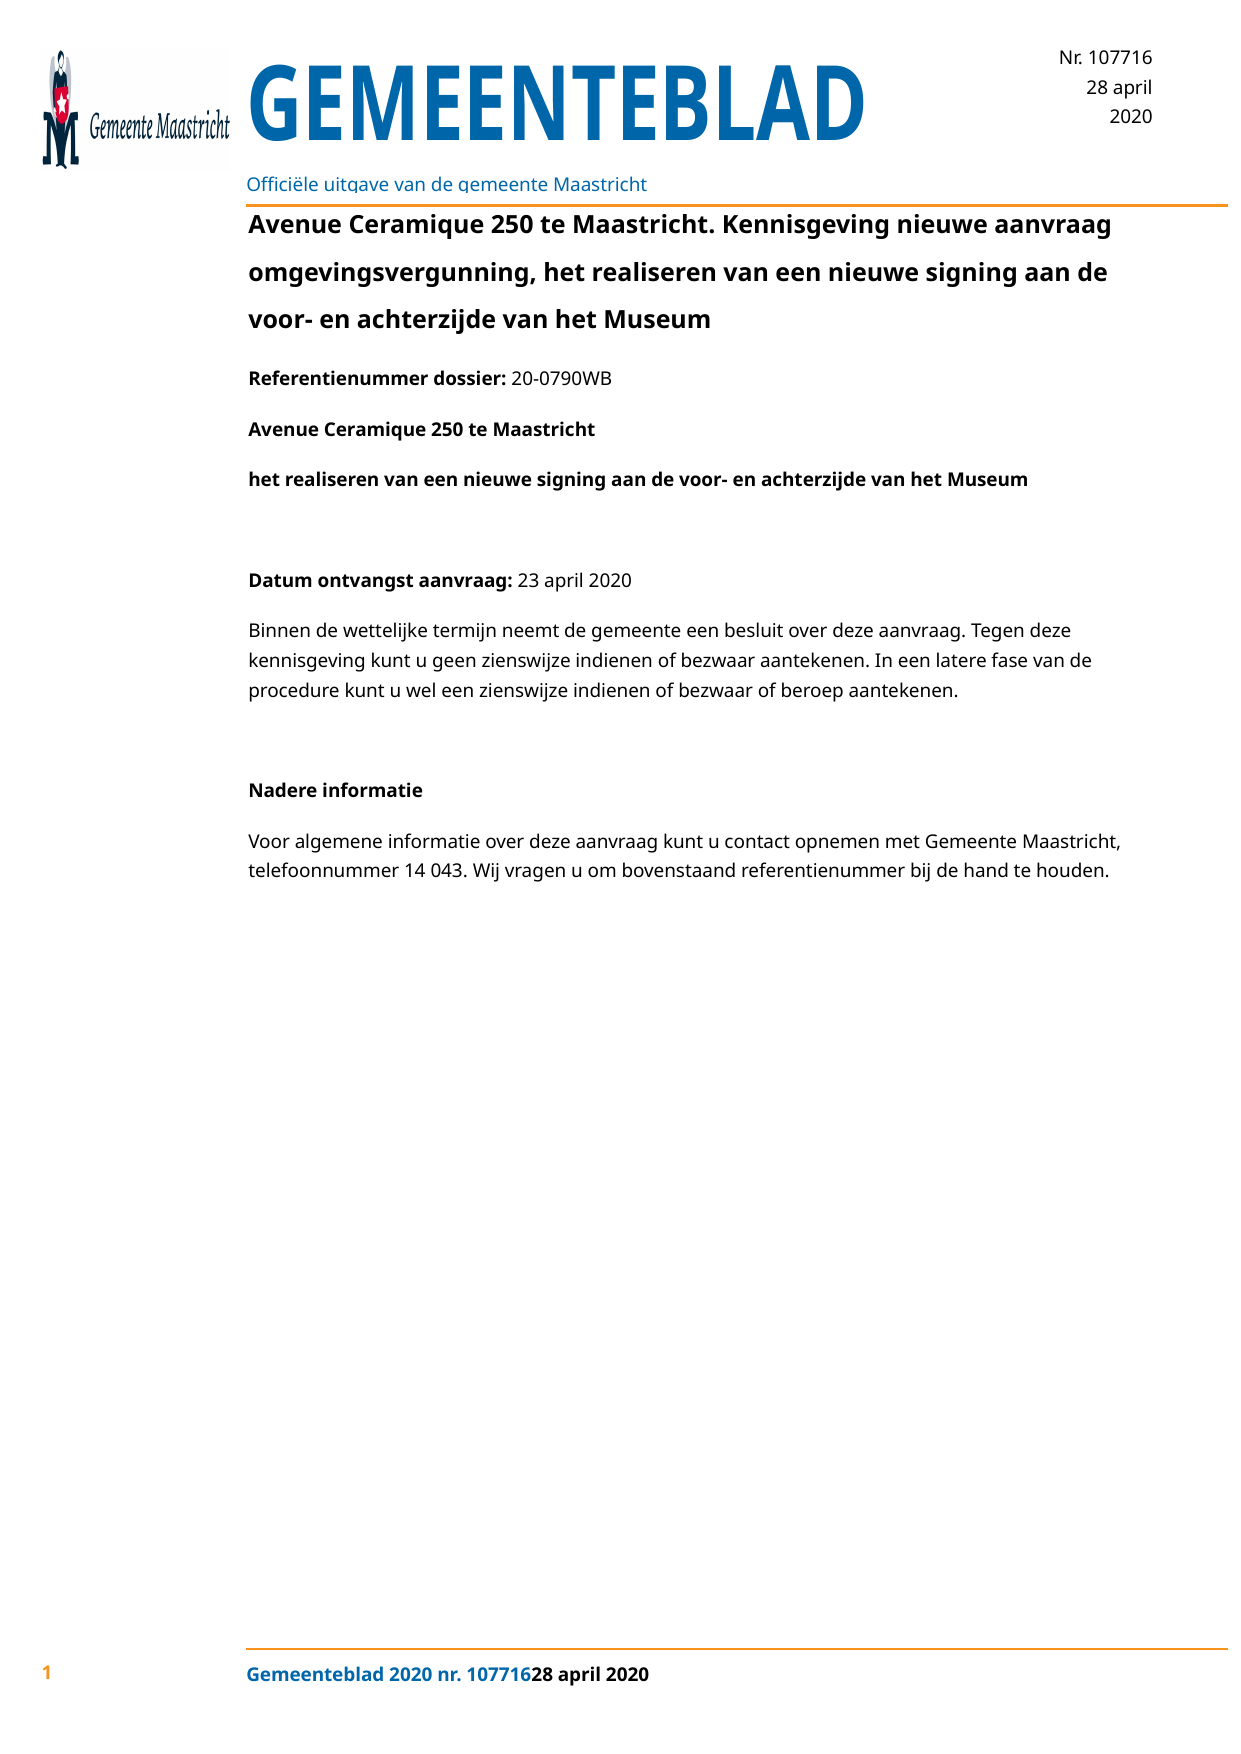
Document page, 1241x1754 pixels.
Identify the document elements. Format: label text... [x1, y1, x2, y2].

text Referentienummer dossier: 20-0790WB [248, 366, 1152, 391]
text Avenue Ceramique 250 te Maastricht [248, 416, 1152, 442]
text Nadere informatie [248, 778, 1152, 803]
text Avenue Ceramique 250 te Maastricht. Kennisgeving nieuwe aanvraag omgevingsvergunning, het realiseren van een nieuwe signing aan de voor- en achterzijde van het Museum [248, 207, 1152, 336]
text Datum ontvangst aanvraag: 23 april 2020 [248, 567, 1152, 593]
text Voor algemene informatie over deze aanvraag kunt u contact opnemen met Gemeente Maastricht, telefoonnummer 14 043. Wij vragen u om bovenstaand referentienummer bij de hand te houden. [248, 828, 1152, 883]
text het realiseren van een nieuwe signing aan de voor- en achterzijde van het Museum [248, 466, 1152, 492]
text Binnen de wettelijke termijn neemt de gemeente een besluit over deze aanvraag. Tegen deze kennisgeving kunt u geen zienswijze indienen of bezwaar aantekenen. In een latere fase van de procedure kunt u wel een zienswijze indienen of bezwaar of beroep aantekenen. [248, 618, 1152, 702]
picture [41, 47, 231, 172]
